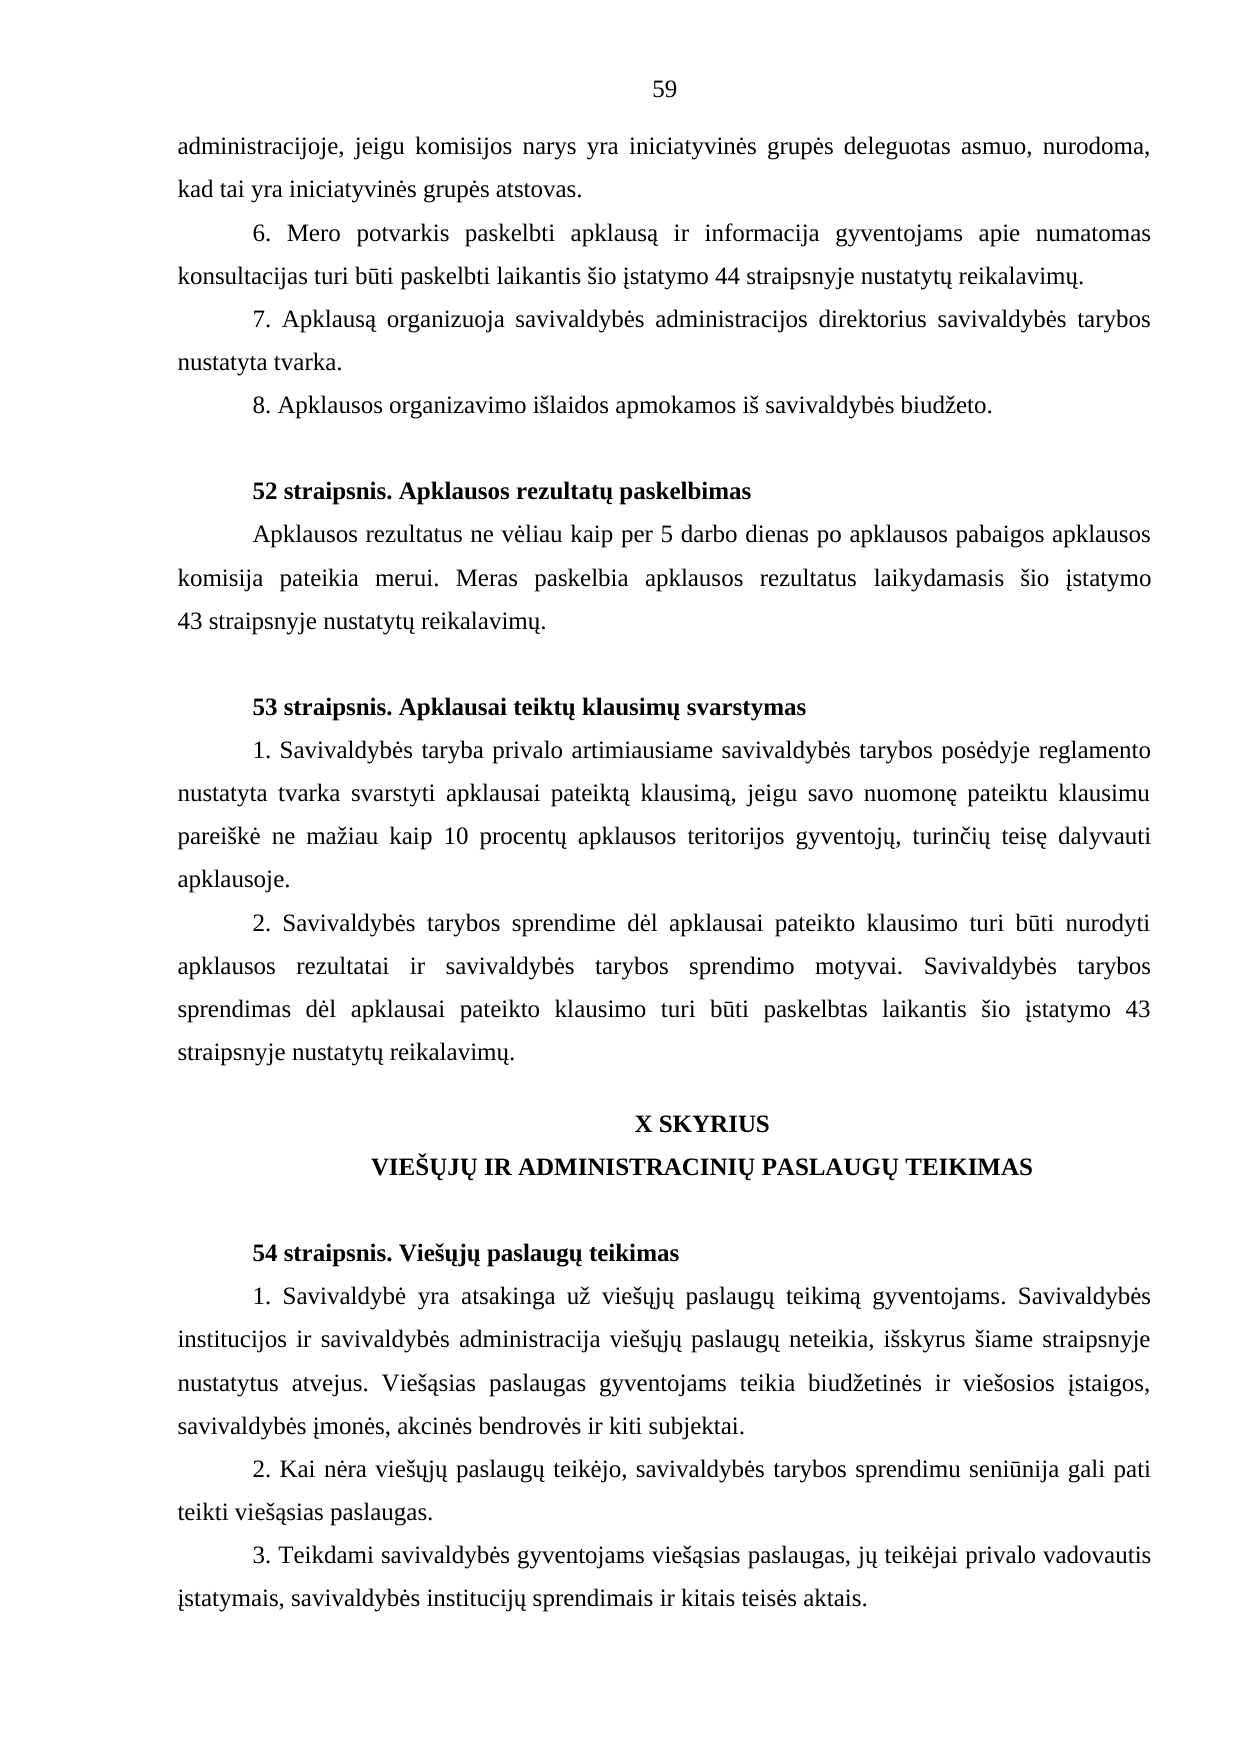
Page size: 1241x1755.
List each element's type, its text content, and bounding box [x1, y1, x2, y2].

text Apklausos rezultatus ne vėliau kaip per 5 darbo dienas po apklausos pabaigos apklausos komisija pateikia merui. Meras paskelbia apklausos rezultatus laikydamasis šio įstatymo 43 straipsnyje nustatytų reikalavimų. [177, 519, 1152, 634]
text 1. Savivaldybės taryba privalo artimiausiame savivaldybės tarybos posėdyje reglamento nustatyta tvarka svarstyti apklausai pateiktą klausimą, jeigu savo nuomonę pateiktu klausimu pareiškė ne mažiau kaip 10 procentų apklausos teritorijos gyventojų, turinčių teisę dalyvauti apklausoje. [177, 735, 1152, 893]
text VIEŠŲJŲ IR ADMINISTRACINIŲ PASLAUGŲ TEIKIMAS [177, 1152, 1152, 1181]
text 1. Savivaldybė yra atsakinga už viešųjų paslaugų teikimą gyventojams. Savivaldybės institucijos ir savivaldybės administracija viešųjų paslaugų neteikia, išskyrus šiame straipsnyje nustatytus atvejus. Viešąsias paslaugas gyventojams teikia biudžetinės ir viešosios įstaigos, savivaldybės įmonės, akcinės bendrovės ir kiti subjektai. [177, 1281, 1152, 1439]
text 6. Mero potvarkis paskelbti apklausą ir informacija gyventojams apie numatomas konsultacijas turi būti paskelbti laikantis šio įstatymo 44 straipsnyje nustatytų reikalavimų. [177, 218, 1152, 289]
text 2. Savivaldybės tarybos sprendime dėl apklausai pateikto klausimo turi būti nurodyti apklausos rezultatai ir savivaldybės tarybos sprendimo motyvai. Savivaldybės tarybos sprendimas dėl apklausai pateikto klausimo turi būti paskelbtas laikantis šio įstatymo 43 straipsnyje nustatytų reikalavimų. [177, 908, 1152, 1066]
text 7. Apklausą organizuoja savivaldybės administracijos direktorius savivaldybės tarybos nustatyta tvarka. [177, 304, 1152, 376]
text 53 straipsnis. Apklausai teiktų klausimų svarstymas [177, 692, 1152, 721]
text 3. Teikdami savivaldybės gyventojams viešąsias paslaugas, jų teikėjai privalo vadovautis įstatymais, savivaldybės institucijų sprendimais ir kitais teisės aktais. [177, 1540, 1152, 1612]
text X SKYRIUS [177, 1109, 1152, 1138]
text administracijoje, jeigu komisijos narys yra iniciatyvinės grupės deleguotas asmuo, nurodoma, kad tai yra iniciatyvinės grupės atstovas. [177, 131, 1152, 203]
text 8. Apklausos organizavimo išlaidos apmokamos iš savivaldybės biudžeto. [177, 390, 1152, 419]
text 54 straipsnis. Viešųjų paslaugų teikimas [177, 1238, 1152, 1267]
text 52 straipsnis. Apklausos rezultatų paskelbimas [177, 476, 1152, 505]
text 2. Kai nėra viešųjų paslaugų teikėjo, savivaldybės tarybos sprendimu seniūnija gali pati teikti viešąsias paslaugas. [177, 1454, 1152, 1526]
